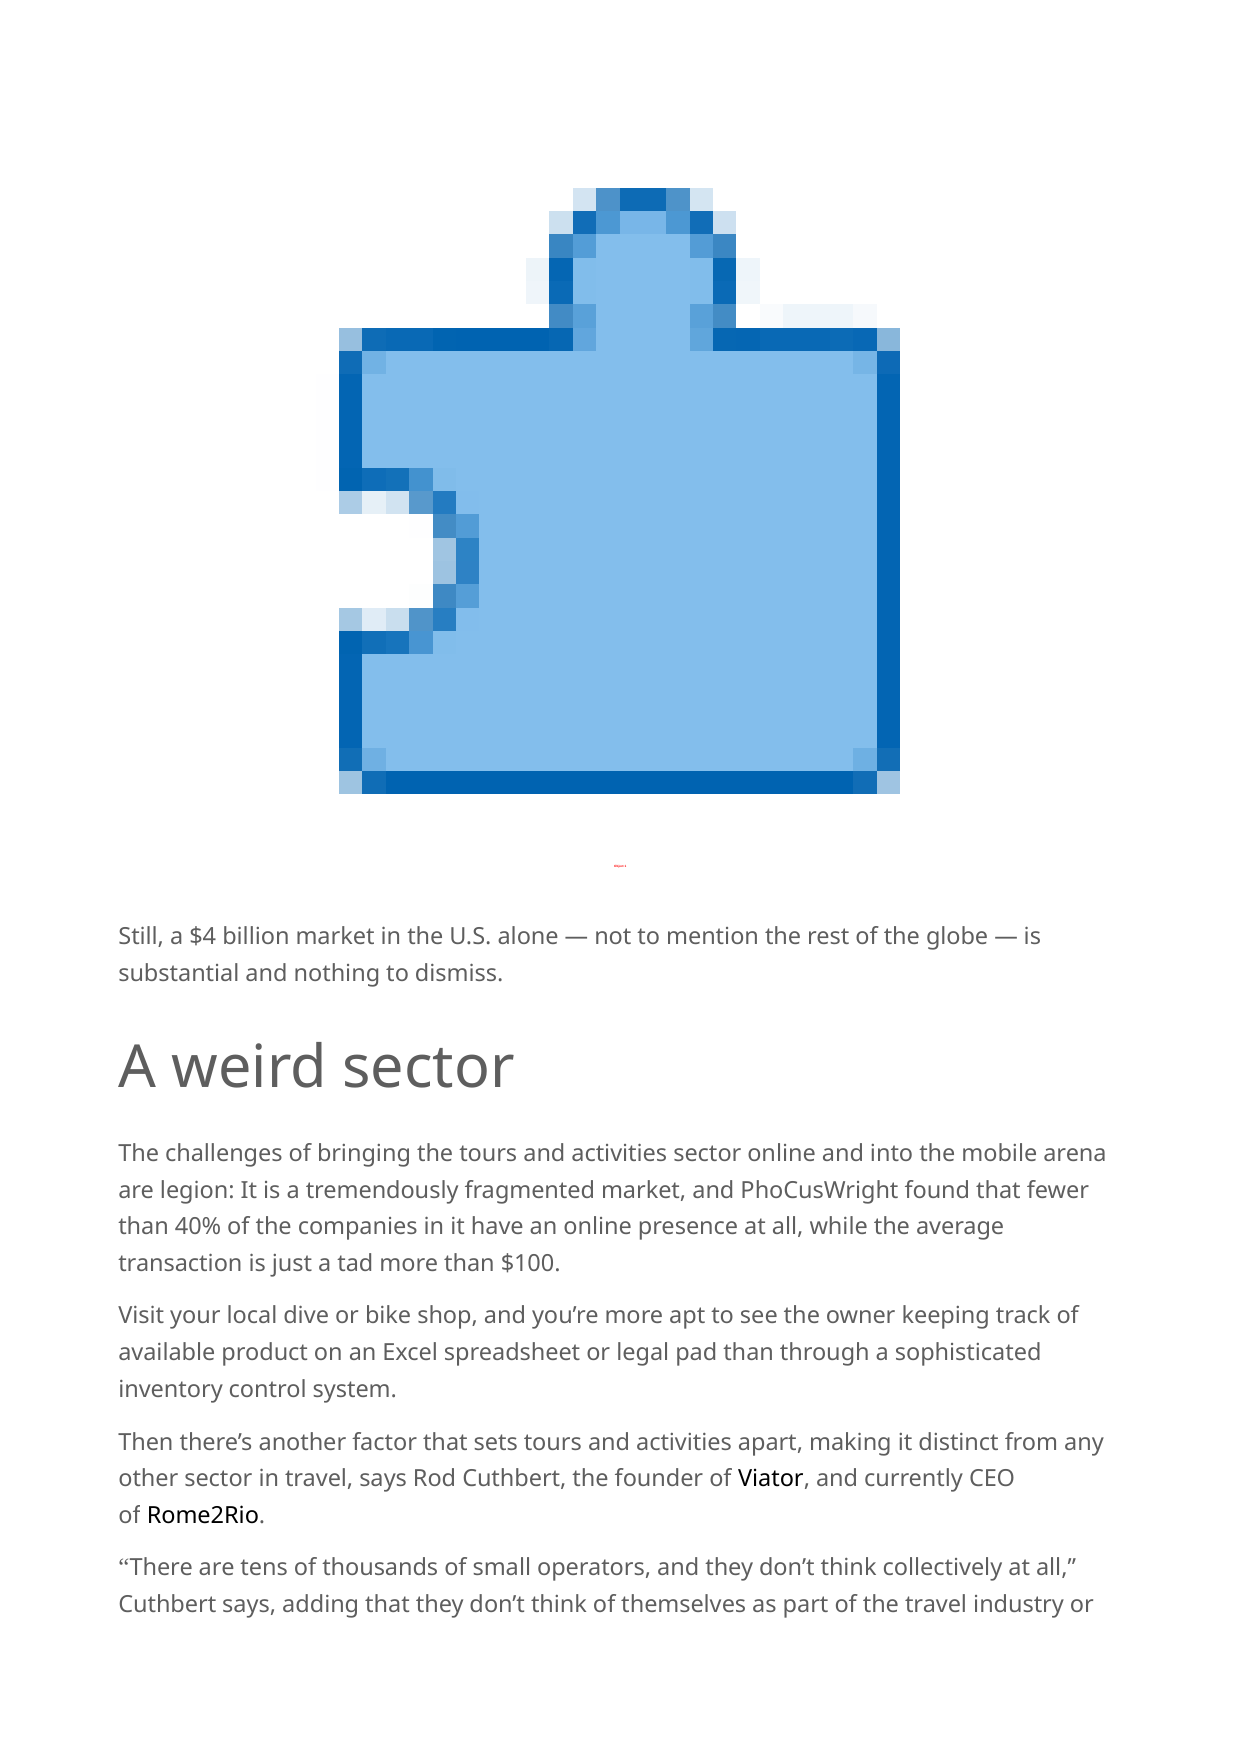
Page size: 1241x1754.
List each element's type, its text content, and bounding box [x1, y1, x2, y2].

subtitle A weird sector [118, 1024, 1122, 1105]
text Then there’s another factor that sets tours and activities apart, making it distinct from any other sector in travel, says Rod Cuthbert, the founder of Viator, and currently CEO of Rome2Rio. [118, 1425, 1122, 1530]
text Still, a $4 billion market in the U.S. alone — not to mention the rest of the globe — is substantial and nothing to dismiss. [118, 919, 1122, 988]
text The challenges of bringing the tours and activities sector online and into the mobile arena are legion: It is a tremendously fragmented market, and PhoCusWright found that fewer than 40% of the companies in it have an online presence at all, while the average transaction is just a tad more than $100. [118, 1136, 1122, 1278]
text “There are tens of thousands of small operators, and they don’t think collectively at all,” Cuthbert says, adding that they don’t think of themselves as part of the travel industry or [118, 1551, 1122, 1619]
text Visit your local dive or bike shop, and you’re more apt to see the owner keeping track of available product on an Excel spreadsheet or legal pad than through a sophisticated inventory control system. [118, 1299, 1122, 1404]
